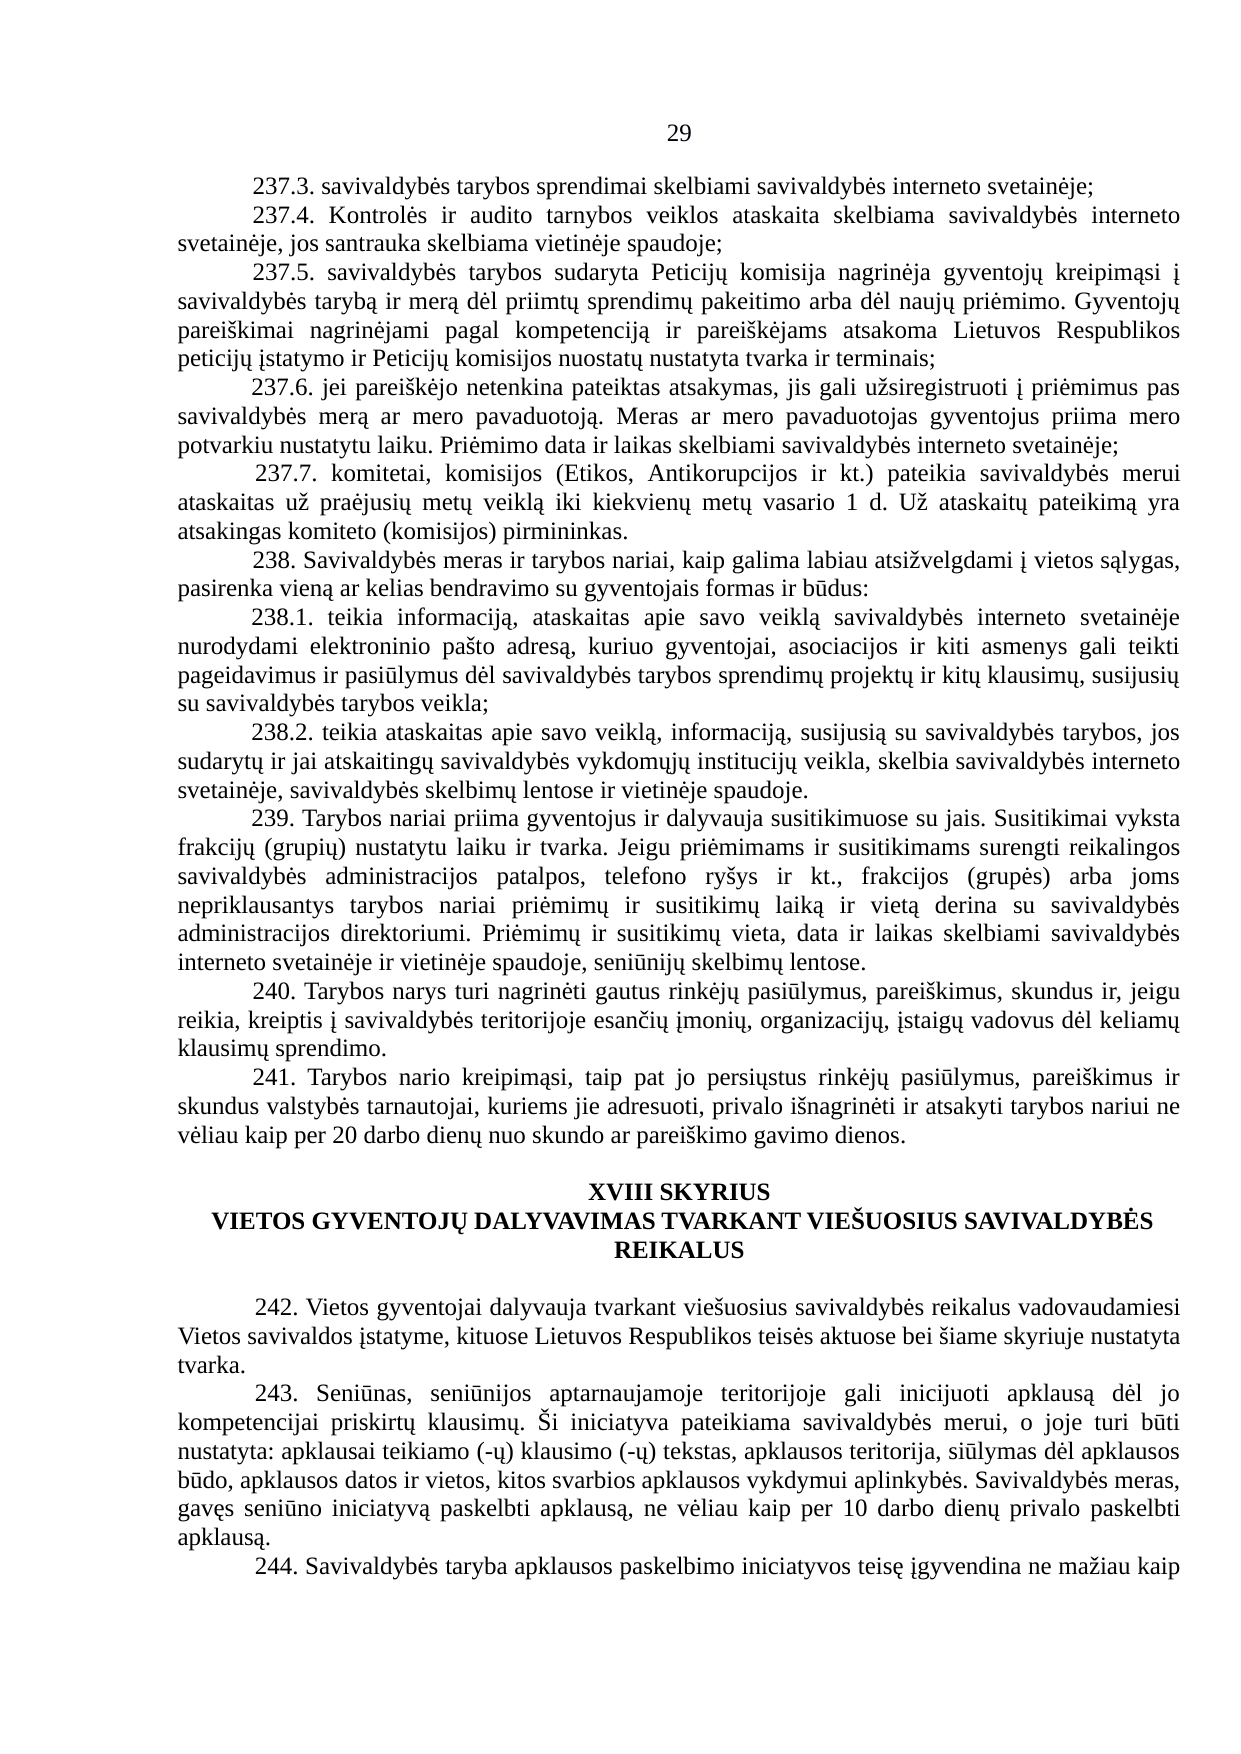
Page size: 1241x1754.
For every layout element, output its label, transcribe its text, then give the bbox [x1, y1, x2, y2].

text VIETOS GYVENTOJŲ DALYVAVIMAS TVARKANT VIEŠUOSIUS SAVIVALDYBĖS REIKALUS [177, 1206, 1181, 1263]
text 238.2. teikia ataskaitas apie savo veiklą, informaciją, susijusią su savivaldybės tarybos, jos sudarytų ir jai atskaitingų savivaldybės vykdomųjų institucijų veikla, skelbia savivaldybės interneto svetainėje, savivaldybės skelbimų lentose ir vietinėje spaudoje. [177, 717, 1181, 803]
text 244. Savivaldybės taryba apklausos paskelbimo iniciatyvos teisę įgyvendina ne mažiau kaip [177, 1551, 1181, 1580]
text 242. Vietos gyventojai dalyvauja tvarkant viešuosius savivaldybės reikalus vadovaudamiesi Vietos savivaldos įstatyme, kituose Lietuvos Respublikos teisės aktuose bei šiame skyriuje nustatyta tvarka. [177, 1292, 1181, 1378]
text 243. Seniūnas, seniūnijos aptarnaujamoje teritorijoje gali inicijuoti apklausą dėl jo kompetencijai priskirtų klausimų. Ši iniciatyva pateikiama savivaldybės merui, o joje turi būti nustatyta: apklausai teikiamo (-ų) klausimo (-ų) tekstas, apklausos teritorija, siūlymas dėl apklausos būdo, apklausos datos ir vietos, kitos svarbios apklausos vykdymui aplinkybės. Savivaldybės meras, gavęs seniūno iniciatyvą paskelbti apklausą, ne vėliau kaip per 10 darbo dienų privalo paskelbti apklausą. [177, 1378, 1181, 1551]
text 237.7. komitetai, komisijos (Etikos, Antikorupcijos ir kt.) pateikia savivaldybės merui ataskaitas už praėjusių metų veiklą iki kiekvienų metų vasario 1 d. Už ataskaitų pateikimą yra atsakingas komiteto (komisijos) pirmininkas. [177, 458, 1181, 545]
text 238. Savivaldybės meras ir tarybos nariai, kaip galima labiau atsižvelgdami į vietos sąlygas, pasirenka vieną ar kelias bendravimo su gyventojais formas ir būdus: [177, 545, 1181, 602]
text 237.6. jei pareiškėjo netenkina pateiktas atsakymas, jis gali užsiregistruoti į priėmimus pas savivaldybės merą ar mero pavaduotoją. Meras ar mero pavaduotojas gyventojus priima mero potvarkiu nustatytu laiku. Priėmimo data ir laikas skelbiami savivaldybės interneto svetainėje; [177, 372, 1181, 458]
text 238.1. teikia informaciją, ataskaitas apie savo veiklą savivaldybės interneto svetainėje nurodydami elektroninio pašto adresą, kuriuo gyventojai, asociacijos ir kiti asmenys gali teikti pageidavimus ir pasiūlymus dėl savivaldybės tarybos sprendimų projektų ir kitų klausimų, susijusių su savivaldybės tarybos veikla; [177, 602, 1181, 717]
text 237.4. Kontrolės ir audito tarnybos veiklos ataskaita skelbiama savivaldybės interneto svetainėje, jos santrauka skelbiama vietinėje spaudoje; [177, 200, 1181, 257]
text 240. Tarybos narys turi nagrinėti gautus rinkėjų pasiūlymus, pareiškimus, skundus ir, jeigu reikia, kreiptis į savivaldybės teritorijoje esančių įmonių, organizacijų, įstaigų vadovus dėl keliamų klausimų sprendimo. [177, 976, 1181, 1062]
text 241. Tarybos nario kreipimąsi, taip pat jo persiųstus rinkėjų pasiūlymus, pareiškimus ir skundus valstybės tarnautojai, kuriems jie adresuoti, privalo išnagrinėti ir atsakyti tarybos nariui ne vėliau kaip per 20 darbo dienų nuo skundo ar pareiškimo gavimo dienos. [177, 1062, 1181, 1148]
text 239. Tarybos nariai priima gyventojus ir dalyvauja susitikimuose su jais. Susitikimai vyksta frakcijų (grupių) nustatytu laiku ir tvarka. Jeigu priėmimams ir susitikimams surengti reikalingos savivaldybės administracijos patalpos, telefono ryšys ir kt., frakcijos (grupės) arba joms nepriklausantys tarybos nariai priėmimų ir susitikimų laiką ir vietą derina su savivaldybės administracijos direktoriumi. Priėmimų ir susitikimų vieta, data ir laikas skelbiami savivaldybės interneto svetainėje ir vietinėje spaudoje, seniūnijų skelbimų lentose. [177, 803, 1181, 976]
text 237.3. savivaldybės tarybos sprendimai skelbiami savivaldybės interneto svetainėje; [177, 171, 1181, 200]
text XVIII SKYRIUS [177, 1177, 1181, 1206]
text 237.5. savivaldybės tarybos sudaryta Peticijų komisija nagrinėja gyventojų kreipimąsi į savivaldybės tarybą ir merą dėl priimtų sprendimų pakeitimo arba dėl naujų priėmimo. Gyventojų pareiškimai nagrinėjami pagal kompetenciją ir pareiškėjams atsakoma Lietuvos Respublikos peticijų įstatymo ir Peticijų komisijos nuostatų nustatyta tvarka ir terminais; [177, 257, 1181, 372]
